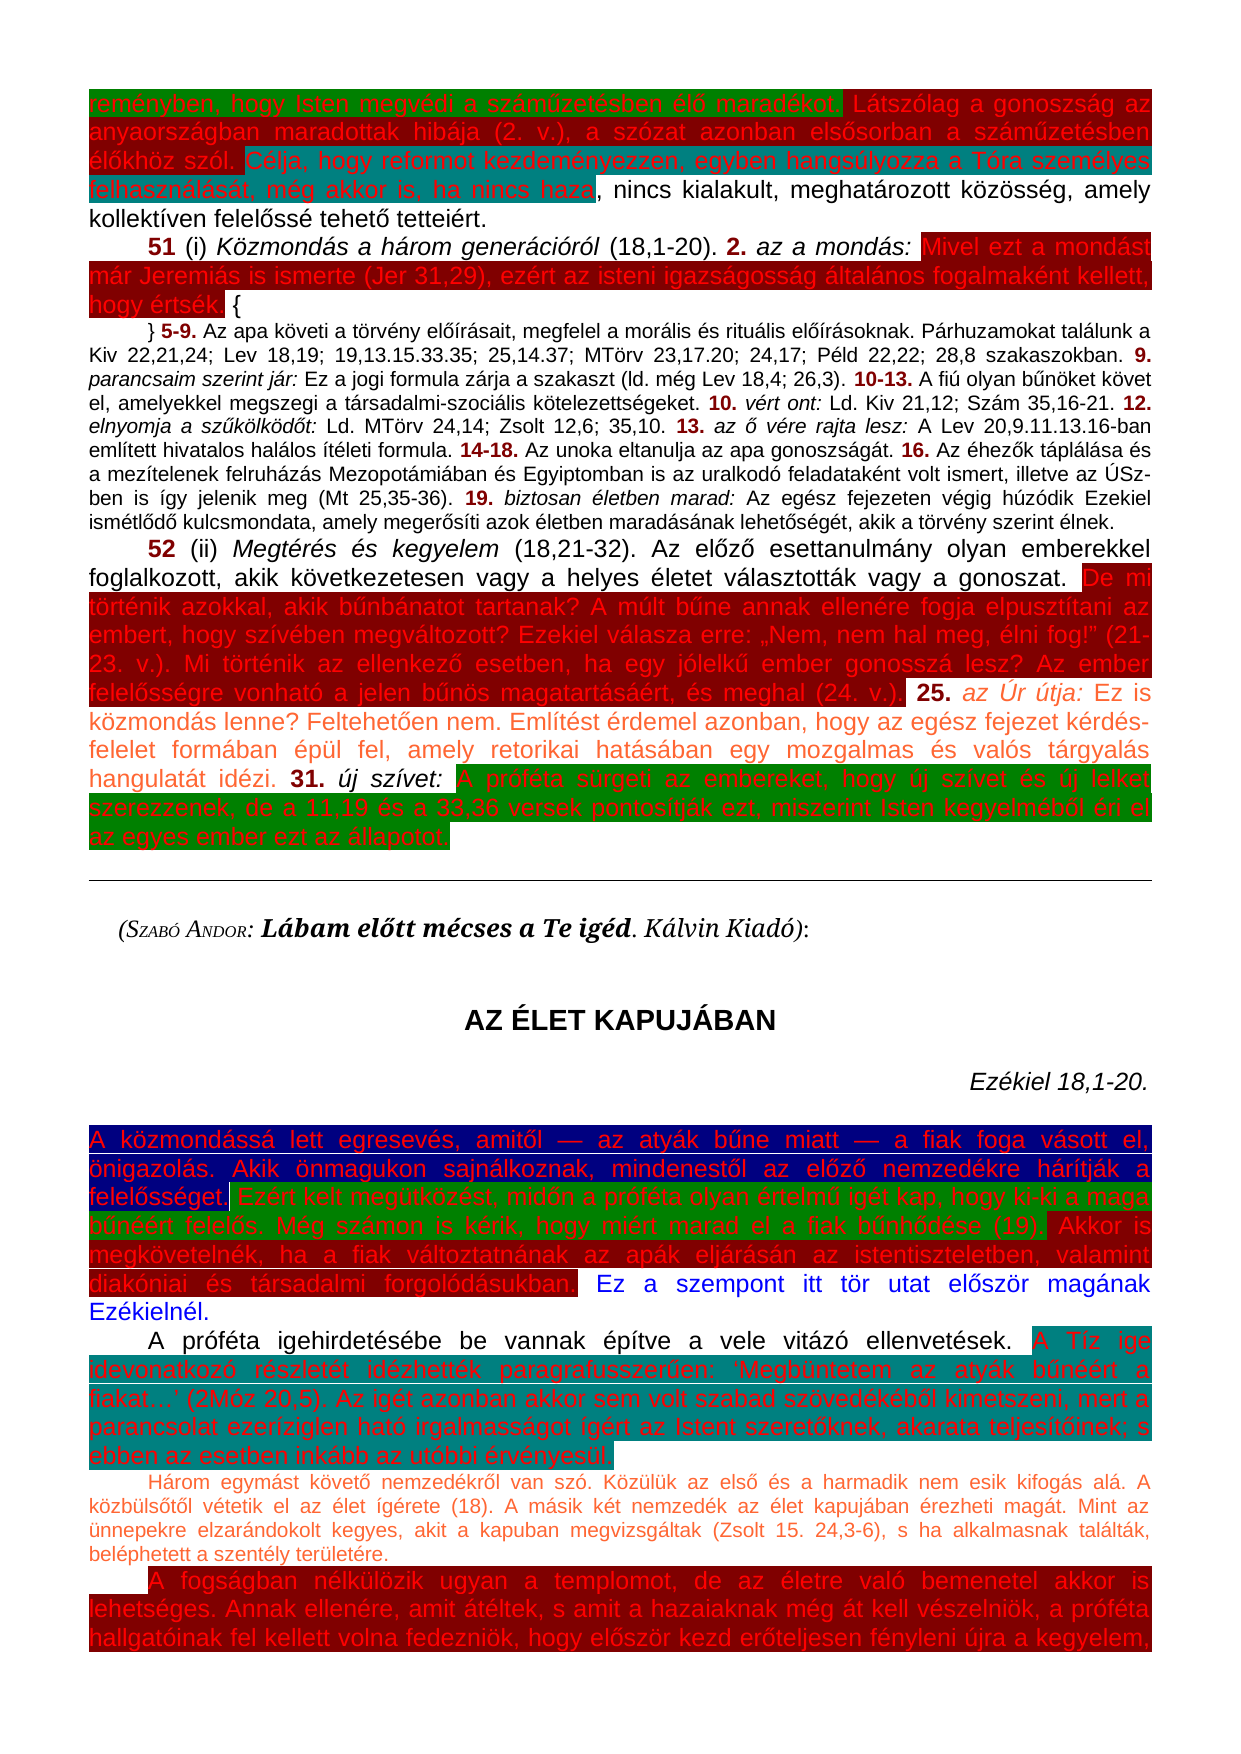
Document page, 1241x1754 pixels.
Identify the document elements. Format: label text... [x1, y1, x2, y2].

text AZ ÉLET KAPUJÁBAN [88, 1003, 1152, 1037]
text A próféta igehirdetésébe be vannak építve a vele vitázó ellenvetések. A Tíz ige idevonatkozó részletét idézhették paragrafusszerűen: ‘Megbüntetem az atyák bűnéért a fiakat…’ (2Móz 20,5). Az igét azonban akkor sem volt szabad szövedékéből kimetszeni, mert a parancsolat ezeríziglen ható irgalmasságot ígért az Istent szeretőknek, akarata teljesítőinek; s ebben az esetben inkább az utóbbi érvényesül. [88, 1326, 1152, 1470]
text Három egymást követő nemzedékről van szó. Közülük az első és a harmadik nem esik kifogás alá. A közbülsőtől vétetik el az élet ígérete (18). A másik két nemzedék az élet kapujában érezheti magát. Mint az ünnepekre elzarándokolt kegyes, akit a kapuban megvizsgáltak (Zsolt 15. 24,3-6), s ha alkalmasnak találták, beléphetett a szentély területére. [88, 1470, 1152, 1566]
text A közmondássá lett egresevés, amitől ― az atyák bűne miatt ― a fiak foga vásott el, önigazolás. Akik önmagukon sajnálkoznak, mindenestől az előző nemzedékre hárítják a felelősséget. Ezért kelt megütközést, midőn a próféta olyan értelmű igét kap, hogy ki-ki a maga bűnéért felelős. Még számon is kérik, hogy miért marad el a fiak bűnhődése (19). Akkor is megkövetelnék, ha a fiak változtatnának az apák eljárásán az istentiszteletben, valamint diakóniai és társadalmi forgolódásukban. Ez a szempont itt tör utat először magának Ezékielnél. [88, 1125, 1152, 1326]
text A fogságban nélkülözik ugyan a templomot, de az életre való bemenetel akkor is lehetséges. Annak ellenére, amit átéltek, s amit a hazaiaknak még át kell vészelniök, a próféta hallgatóinak fel kellett volna fedezniök, hogy először kezd erőteljesen fényleni újra a kegyelem, [88, 1566, 1152, 1652]
text Ezékiel 18,1-20. [88, 1067, 1152, 1095]
text reményben, hogy Isten megvédi a száműzetésben élő maradékot. Látszólag a gonoszság az anyaországban maradottak hibája (2. v.), a szózat azonban elsősorban a száműzetésben élőkhöz szól. Célja, hogy reformot kezdeményezzen, egyben hangsúlyozza a Tóra személyes felhasználását, még akkor is, ha nincs haza, nincs kialakult, meghatározott közösség, amely kollektíven felelőssé tehető tetteiért. [88, 88, 1152, 232]
text 51 (i) Közmondás a három generációról (18,1-20). 2. az a mondás: Mivel ezt a mondást már Jeremiás is ismerte (Jer 31,29), ezért az isteni igazságosság általános fogalmaként kellett, hogy értsék. { [88, 232, 1152, 318]
text } 5-9. Az apa követi a törvény előírásait, megfelel a morális és rituális előírásoknak. Párhuzamokat találunk a Kiv 22,21,24; Lev 18,19; 19,13.15.33.35; 25,14.37; MTörv 23,17.20; 24,17; Péld 22,22; 28,8 szakaszokban. 9. parancsaim szerint jár: Ez a jogi formula zárja a szakaszt (ld. még Lev 18,4; 26,3). 10-13. A fiú olyan bűnöket követ el, amelyekkel megszegi a társadalmi-szociális kötelezettségeket. 10. vért ont: Ld. Kiv 21,12; Szám 35,16-21. 12. elnyomja a szűkölködőt: Ld. MTörv 24,14; Zsolt 12,6; 35,10. 13. az ő vére rajta lesz: A Lev 20,9.11.13.16-ban említett hivatalos halálos ítéleti formula. 14-18. Az unoka eltanulja az apa gonoszságát. 16. Az éhezők táplálása és a mezítelenek felruházás Mezopotámiában és Egyiptomban is az uralkodó feladataként volt ismert, illetve az ÚSz-ben is így jelenik meg (Mt 25,35-36). 19. biztosan életben marad: Az egész fejezeten végig húzódik Ezekiel ismétlődő kulcsmondata, amely megerősíti azok életben maradásának lehetőségét, akik a törvény szerint élnek. [88, 318, 1152, 534]
text (Szabó Andor: Lábam előtt mécses a Te igéd. Kálvin Kiadó): [88, 881, 1152, 974]
text 52 (ii) Megtérés és kegyelem (18,21-32). Az előző esettanulmány olyan emberekkel foglalkozott, akik következetesen vagy a helyes életet választották vagy a gonoszat. De mi történik azokkal, akik bűnbánatot tartanak? A múlt bűne annak ellenére fogja elpusztítani az embert, hogy szívében megváltozott? Ezekiel válasza erre: „Nem, nem hal meg, élni fog!” (21-23. v.). Mi történik az ellenkező esetben, ha egy jólelkű ember gonosszá lesz? Az ember felelősségre vonható a jelen bűnös magatartásáért, és meghal (24. v.). 25. az Úr útja: Ez is közmondás lenne? Feltehetően nem. Említést érdemel azonban, hogy az egész fejezet kérdés-felelet formában épül fel, amely retorikai hatásában egy mozgalmas és valós tárgyalás hangulatát idézi. 31. új szívet: A próféta sürgeti az embereket, hogy új szívet és új lelket szerezzenek, de a 11,19 és a 33,36 versek pontosítják ezt, miszerint Isten kegyelméből éri el az egyes ember ezt az állapotot. [88, 534, 1152, 850]
